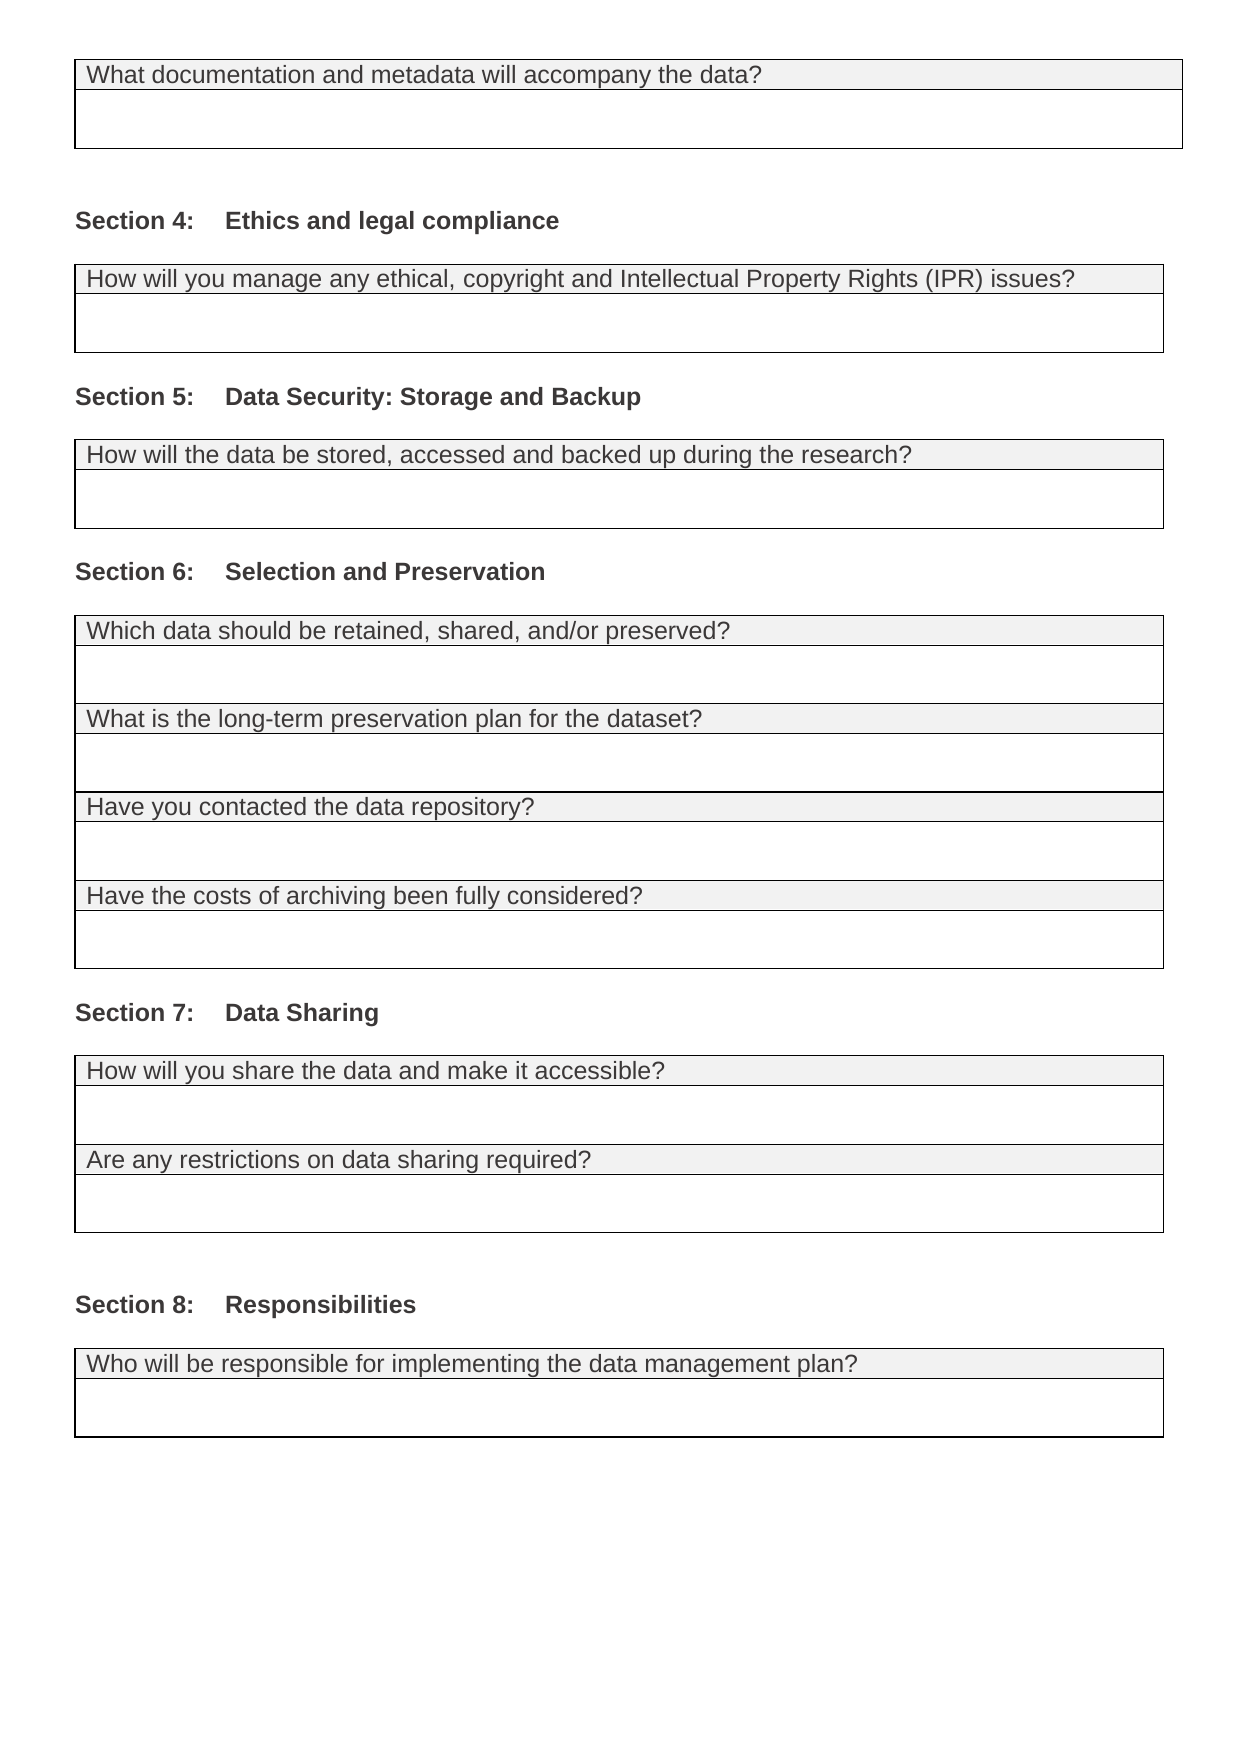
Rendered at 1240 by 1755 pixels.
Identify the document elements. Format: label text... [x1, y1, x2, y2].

table_cell [76, 822, 1163, 880]
table_cell [76, 1379, 1163, 1436]
table_header Who will be responsible for implementing the data management plan? [76, 1349, 1163, 1378]
table_cell [76, 1175, 1163, 1232]
table_cell Are any restrictions on data sharing required? [76, 1145, 1163, 1173]
table_cell [76, 646, 1163, 703]
table_cell [76, 1086, 1163, 1144]
table_cell [76, 470, 1163, 527]
table_cell [76, 734, 1163, 791]
text Section 7: Data Sharing [75, 998, 1164, 1027]
table_header Which data should be retained, shared, and/or preserved? [76, 616, 1163, 644]
text Section 8: Responsibilities [75, 1291, 1164, 1319]
table_cell What is the long-term preservation plan for the dataset? [76, 704, 1163, 733]
text Section 4: Ethics and legal compliance [75, 206, 1164, 235]
text Section 5: Data Security: Storage and Backup [75, 382, 1164, 410]
table_header What documentation and metadata will accompany the data? [76, 60, 1182, 89]
table_cell Have the costs of archiving been fully considered? [76, 881, 1163, 909]
table_cell [76, 294, 1163, 352]
table_header How will the data be stored, accessed and backed up during the research? [76, 440, 1163, 469]
table_cell [76, 90, 1182, 147]
table_cell [76, 911, 1163, 968]
text Section 6: Selection and Preservation [75, 557, 1164, 586]
table_header How will you share the data and make it accessible? [76, 1056, 1163, 1085]
table_cell Have you contacted the data repository? [76, 793, 1163, 821]
table_header How will you manage any ethical, copyright and Intellectual Property Rights (IPR) issues? [76, 265, 1163, 293]
